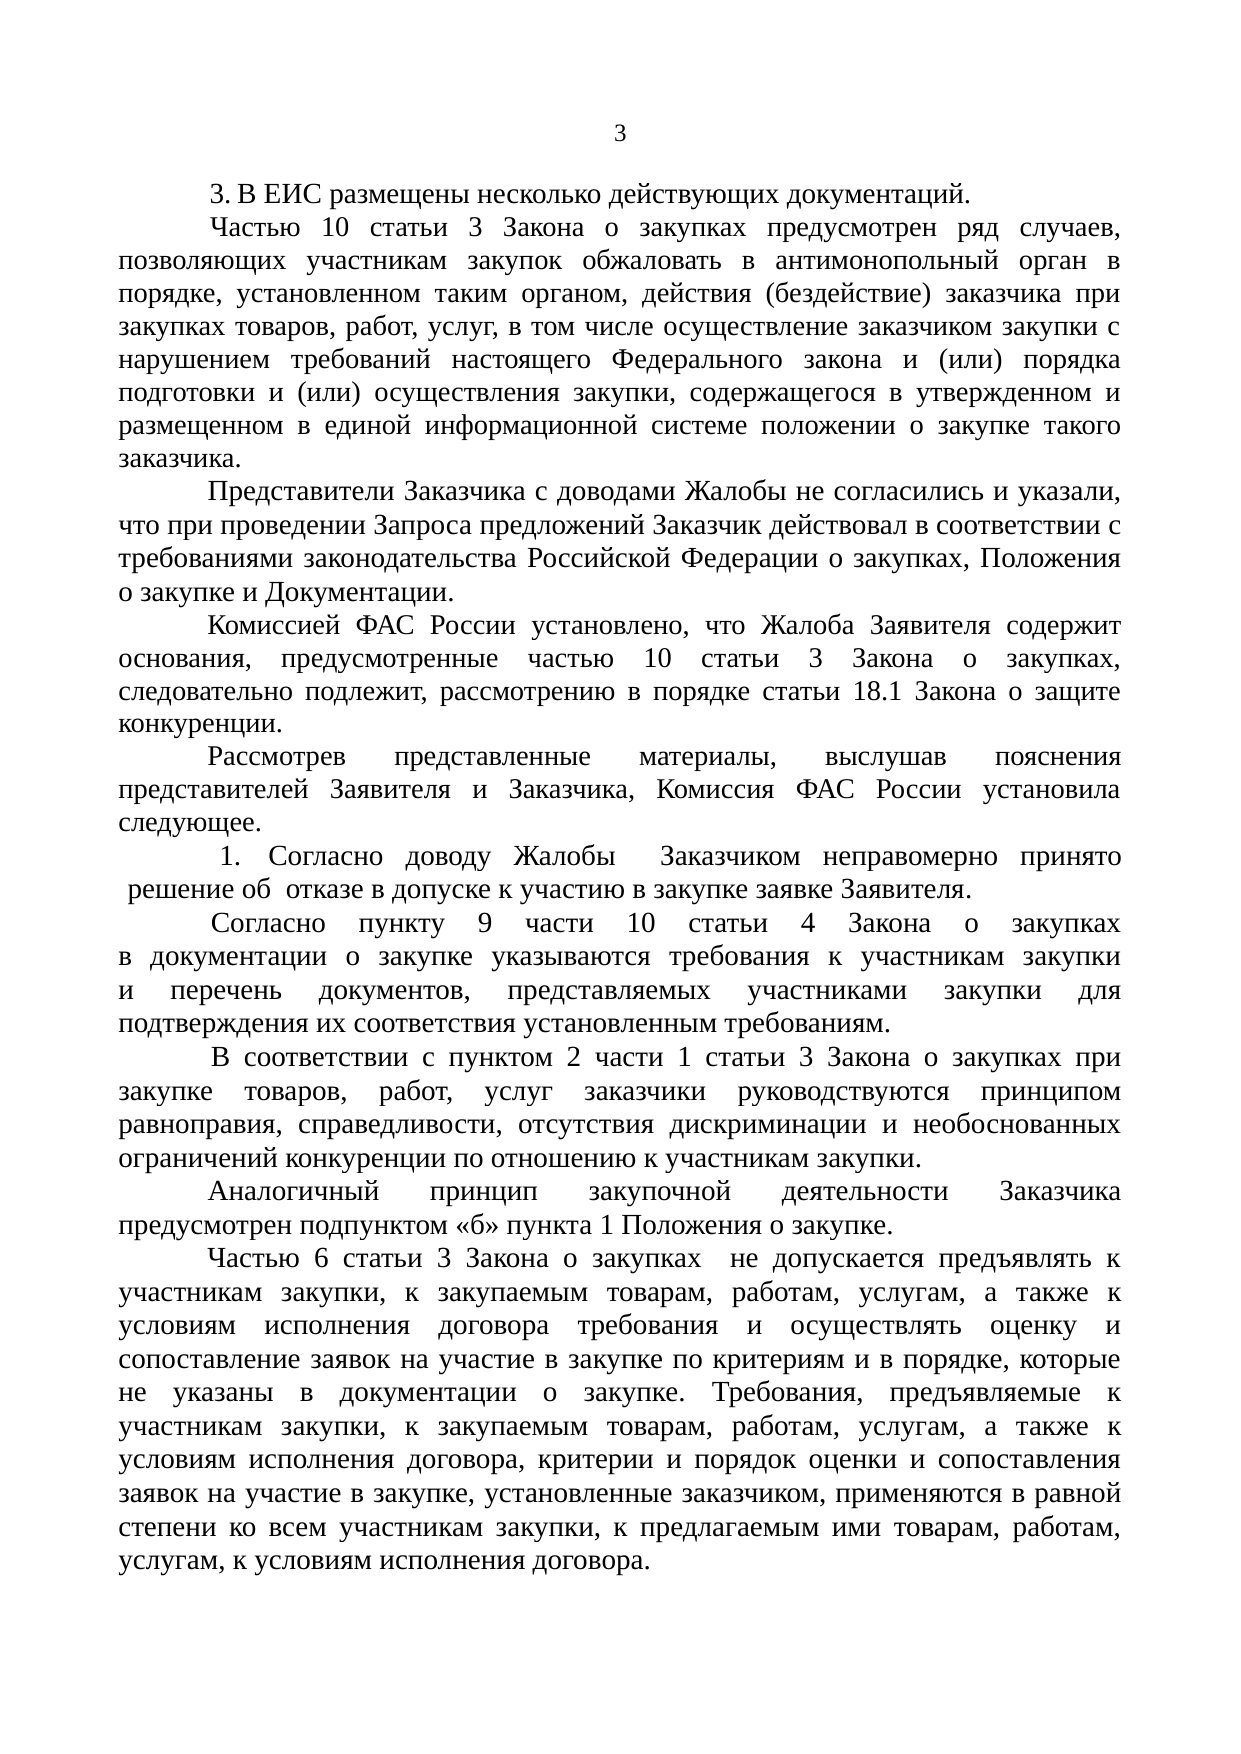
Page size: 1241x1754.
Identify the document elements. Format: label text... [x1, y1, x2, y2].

text Комиссией ФАС России установлено, что Жалоба Заявителя содержит основания, предусмотренные частью 10 статьи 3 Закона о закупках, следовательно подлежит, рассмотрению в порядке статьи 18.1 Закона о защите конкуренции. [118, 607, 1122, 739]
text Частью 6 статьи 3 Закона о закупках не допускается предъявлять к участникам закупки, к закупаемым товарам, работам, услугам, а также к условиям исполнения договора требования и осуществлять оценку и сопоставление заявок на участие в закупке по критериям и в порядке, которые не указаны в документации о закупке. Требования, предъявляемые к участникам закупки, к закупаемым товарам, работам, услугам, а также к условиям исполнения договора, критерии и порядок оценки и сопоставления заявок на участие в закупке, установленные заказчиком, применяются в равной степени ко всем участникам закупки, к предлагаемым ими товарам, работам, услугам, к условиям исполнения договора. [118, 1240, 1122, 1576]
text Представители Заказчика с доводами Жалобы не согласились и указали, что при проведении Запроса предложений Заказчик действовал в соответствии с требованиями законодательства Российской Федерации о закупках, Положения о закупке и Документации. [118, 473, 1122, 607]
list Согласно доводу Жалобы Заказчиком неправомерно принято решение об отказе в допуске к участию в закупке заявке Заявителя. [127, 838, 1122, 905]
text Аналогичный принцип закупочной деятельности Заказчика предусмотрен подпунктом «б» пункта 1 Положения о закупке. [118, 1173, 1122, 1240]
text В соответствии с пунктом 2 части 1 статьи 3 Закона о закупках при закупке товаров, работ, услуг заказчики руководствуются принципом равноправия, справедливости, отсутствия дискриминации и необоснованных ограничений конкуренции по отношению к участникам закупки. [118, 1039, 1122, 1173]
list В ЕИС размещены несколько действующих документаций. [124, 176, 1122, 210]
text Согласно пункту 9 части 10 статьи 4 Закона о закупках в документации о закупке указываются требования к участникам закупки и перечень документов, представляемых участниками закупки для подтверждения их соответствия установленным требованиям. [118, 905, 1122, 1039]
text Рассмотрев представленные материалы, выслушав пояснения представителей Заявителя и Заказчика, Комиссия ФАС России установила следующее. [118, 739, 1122, 838]
text Частью 10 статьи 3 Закона о закупках предусмотрен ряд случаев, позволяющих участникам закупок обжаловать в антимонопольный орган в порядке, установленном таким органом, действия (бездействие) заказчика при закупках товаров, работ, услуг, в том числе осуществление заказчиком закупки с нарушением требований настоящего Федерального закона и (или) порядка подготовки и (или) осуществления закупки, содержащегося в утвержденном и размещенном в единой информационной системе положении о закупке такого заказчика. [118, 210, 1122, 473]
